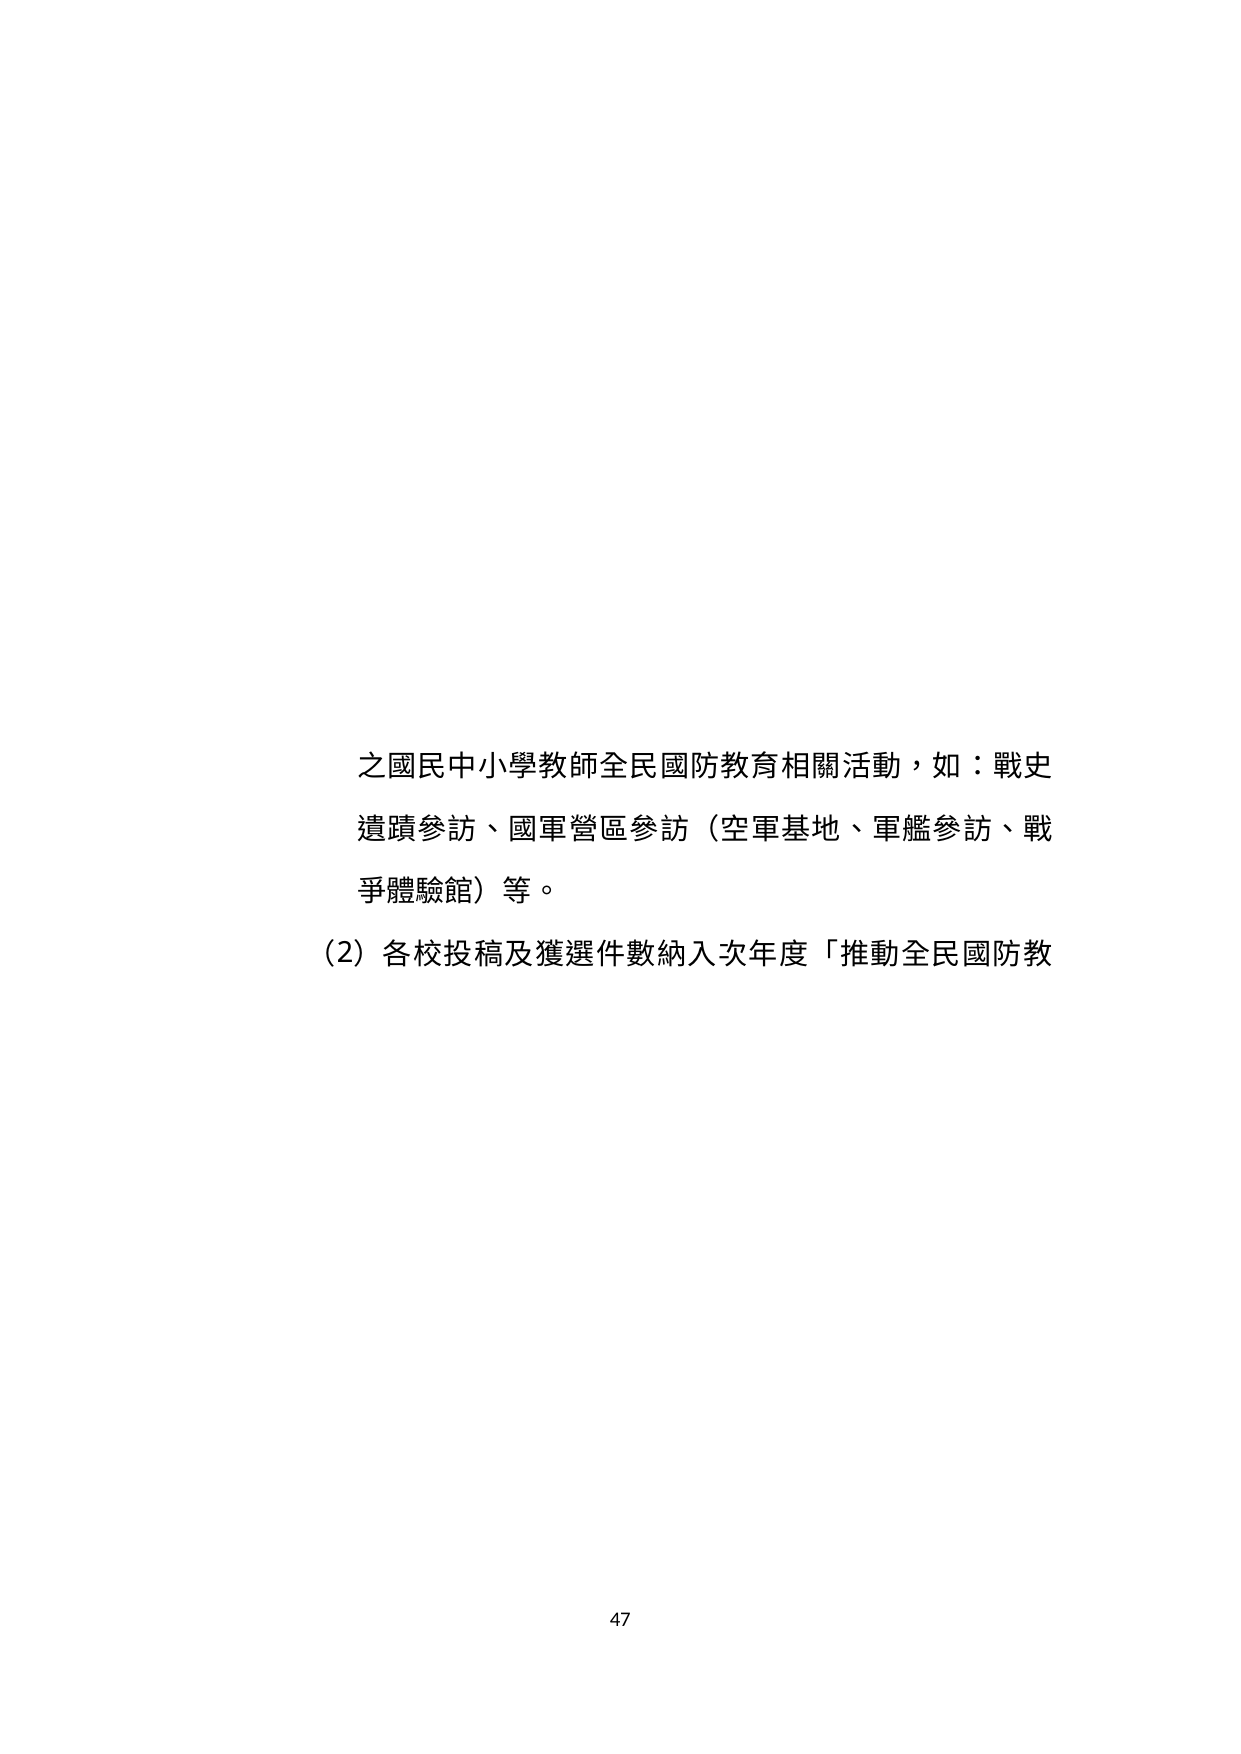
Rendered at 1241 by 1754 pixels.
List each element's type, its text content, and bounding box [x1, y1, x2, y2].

list 之國民中小學教師全民國防教育相關活動，如：戰史遺蹟參訪、國軍營區參訪（空軍基地、軍艦參訪、戰爭體驗館）等。 [312, 722, 1053, 910]
list 各校投稿及獲選件數納入次年度「推動全民國防教 [307, 910, 1053, 972]
